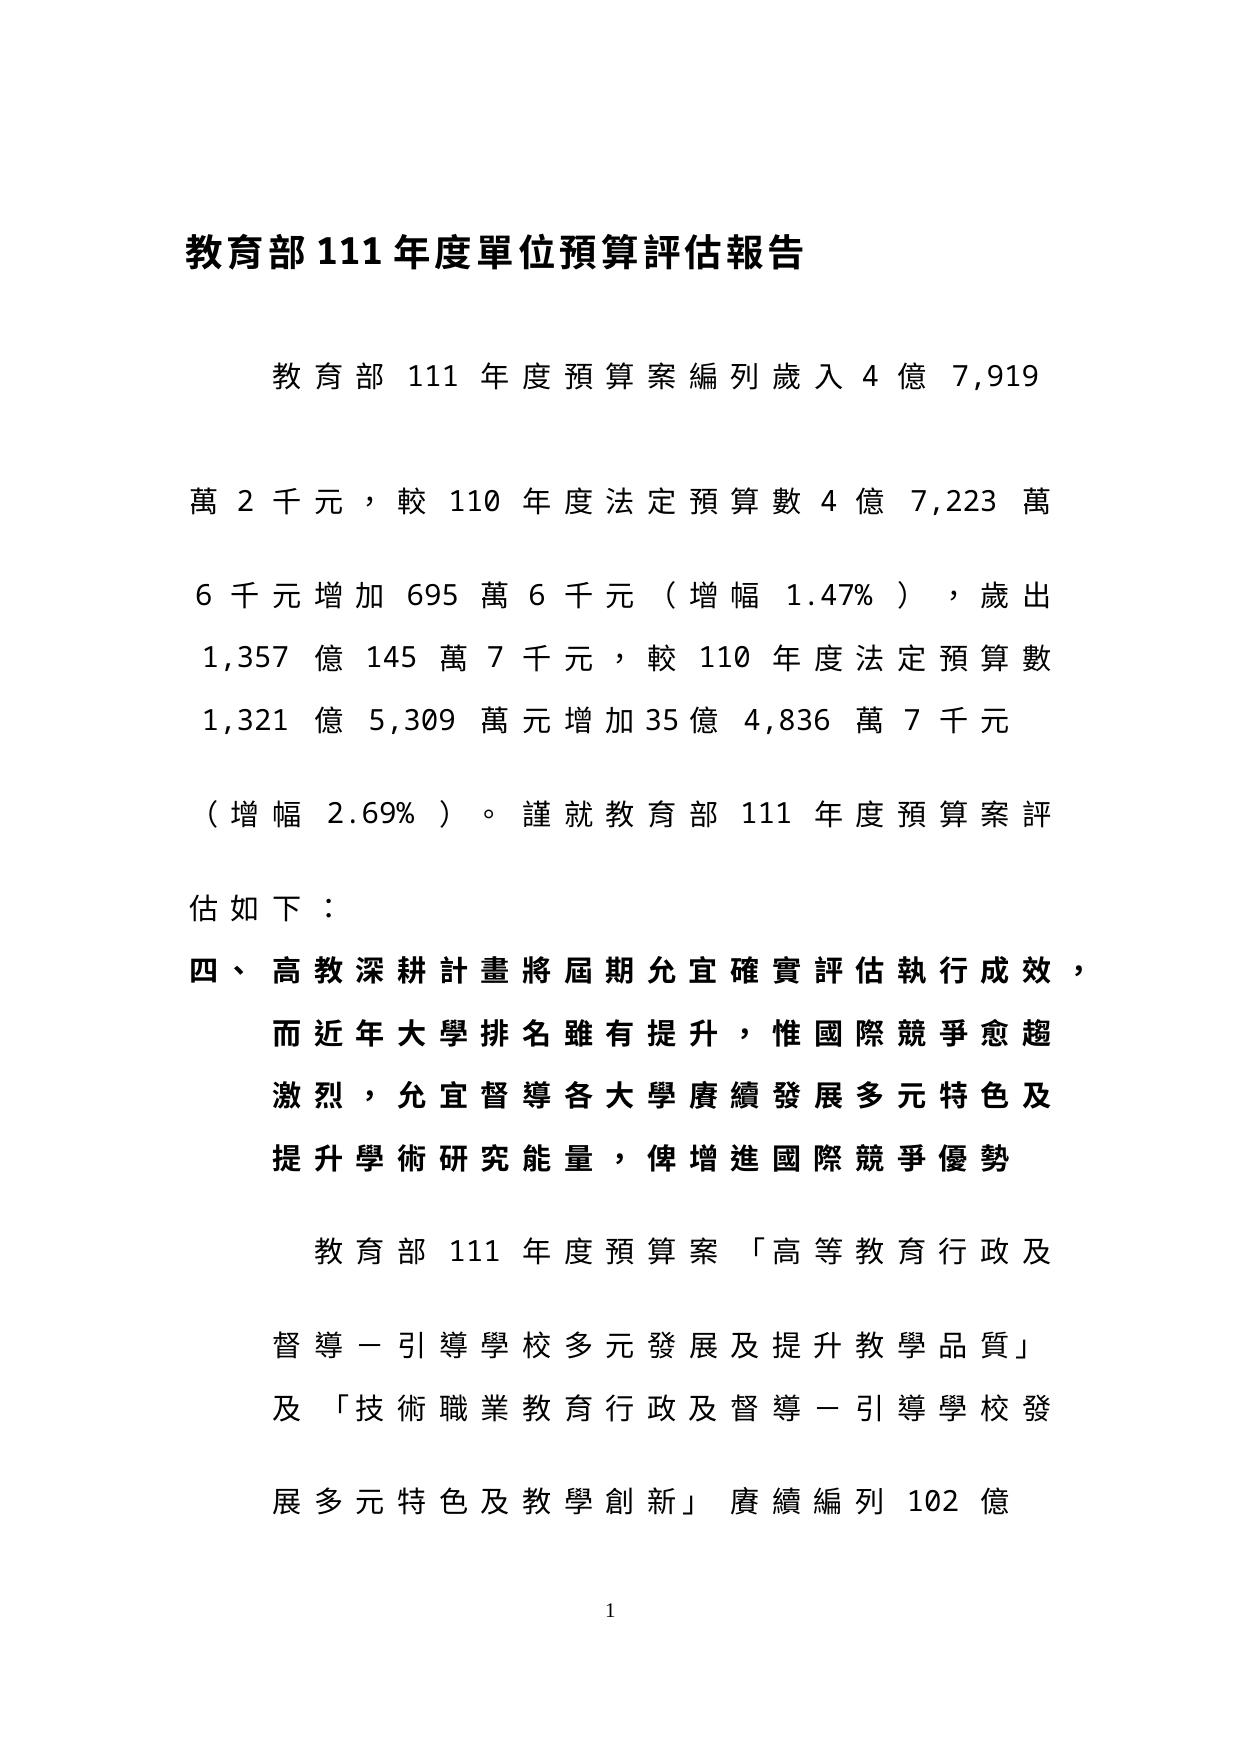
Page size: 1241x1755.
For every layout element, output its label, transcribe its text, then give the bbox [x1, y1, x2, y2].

text 教育部111年度單位預算評估報告 [183, 177, 1058, 302]
text 教育部111年度預算案「高等教育行政及督導－引導學校多元發展及提升教學品質」及「技術職業教育行政及督導－引導學校發展多元特色及教學創新」賡續編列102億5,000萬元及63億9,505萬5千元，合計166億4,505萬5千元，辦理高等教育深耕計畫(以下稱高教深耕計畫)。茲說明如下： [242, 1177, 1058, 1552]
text 四、高教深耕計畫將屆期允宜確實評估執行成效，而近年大學排名雖有提升，惟國際競爭愈趨激烈，允宜督導各大學賡續發展多元特色及提升學術研究能量，俾增進國際競爭優勢 [183, 927, 1058, 1177]
text 教育部111年度預算案編列歲入4億7,919萬2千元，較110年度法定預算數4億7,223萬6千元增加695萬6千元（增幅1.47%），歲出1,357億145萬7千元，較110年度法定預算數1,321億5,309萬元增加35億4,836萬7千元（增幅2.69%）。謹就教育部111年度預算案評估如下： [183, 302, 1058, 927]
